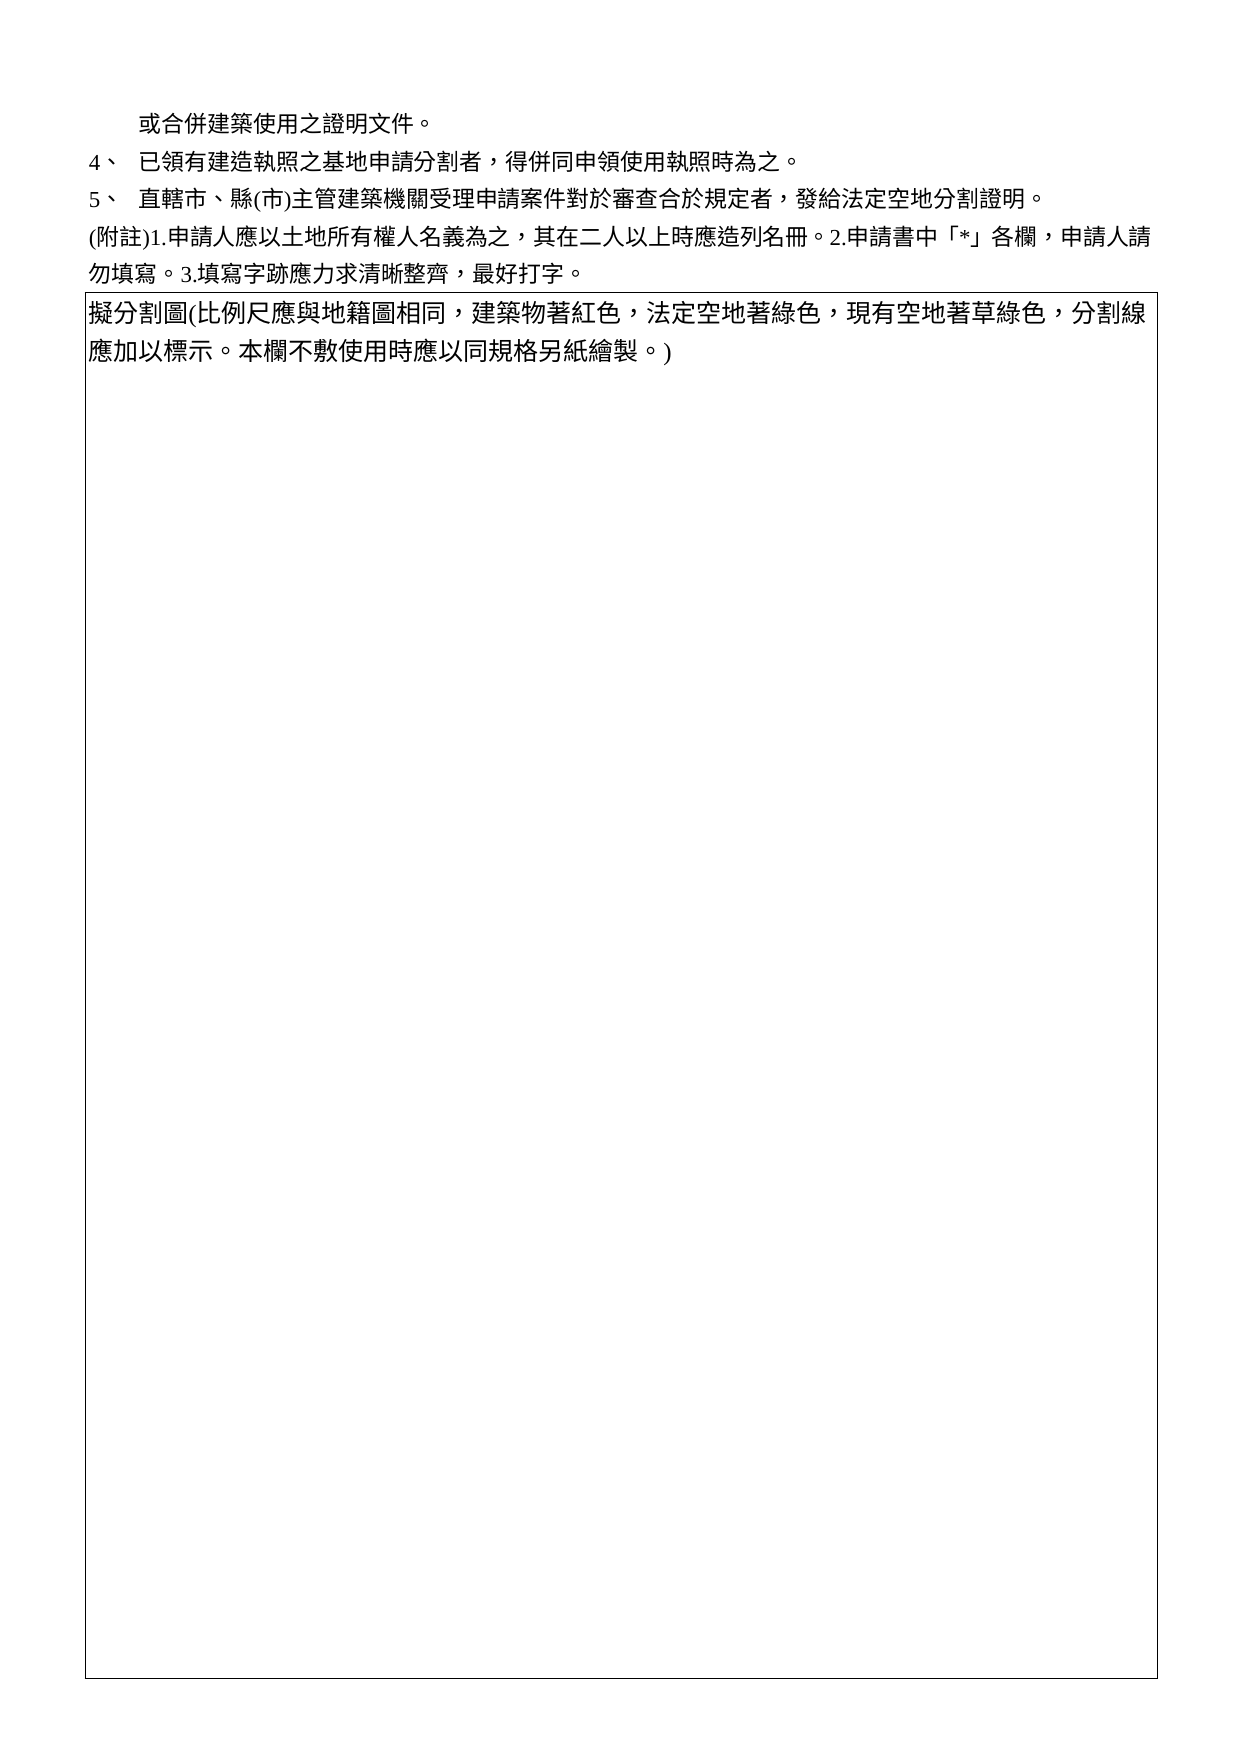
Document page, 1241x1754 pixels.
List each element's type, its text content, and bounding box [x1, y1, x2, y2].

list 或合併建築使用之證明文件。 [89, 104, 1152, 142]
text (附註)1.申請人應以土地所有權人名義為之，其在二人以上時應造列名冊。2.申請書中「*」各欄，申請人請勿填寫。3.填寫字跡應力求清晰整齊，最好打字。 [89, 217, 1152, 292]
list 已領有建造執照之基地申請分割者，得併同申領使用執照時為之。 [89, 142, 1152, 179]
list 直轄市、縣(市)主管建築機關受理申請案件對於審查合於規定者，發給法定空地分割證明。 [89, 179, 1152, 217]
table_header 擬分割圖(比例尺應與地籍圖相同，建築物著紅色，法定空地著綠色，現有空地著草綠色，分割線應加以標示。本欄不敷使用時應以同規格另紙繪製。) [86, 293, 1157, 1678]
